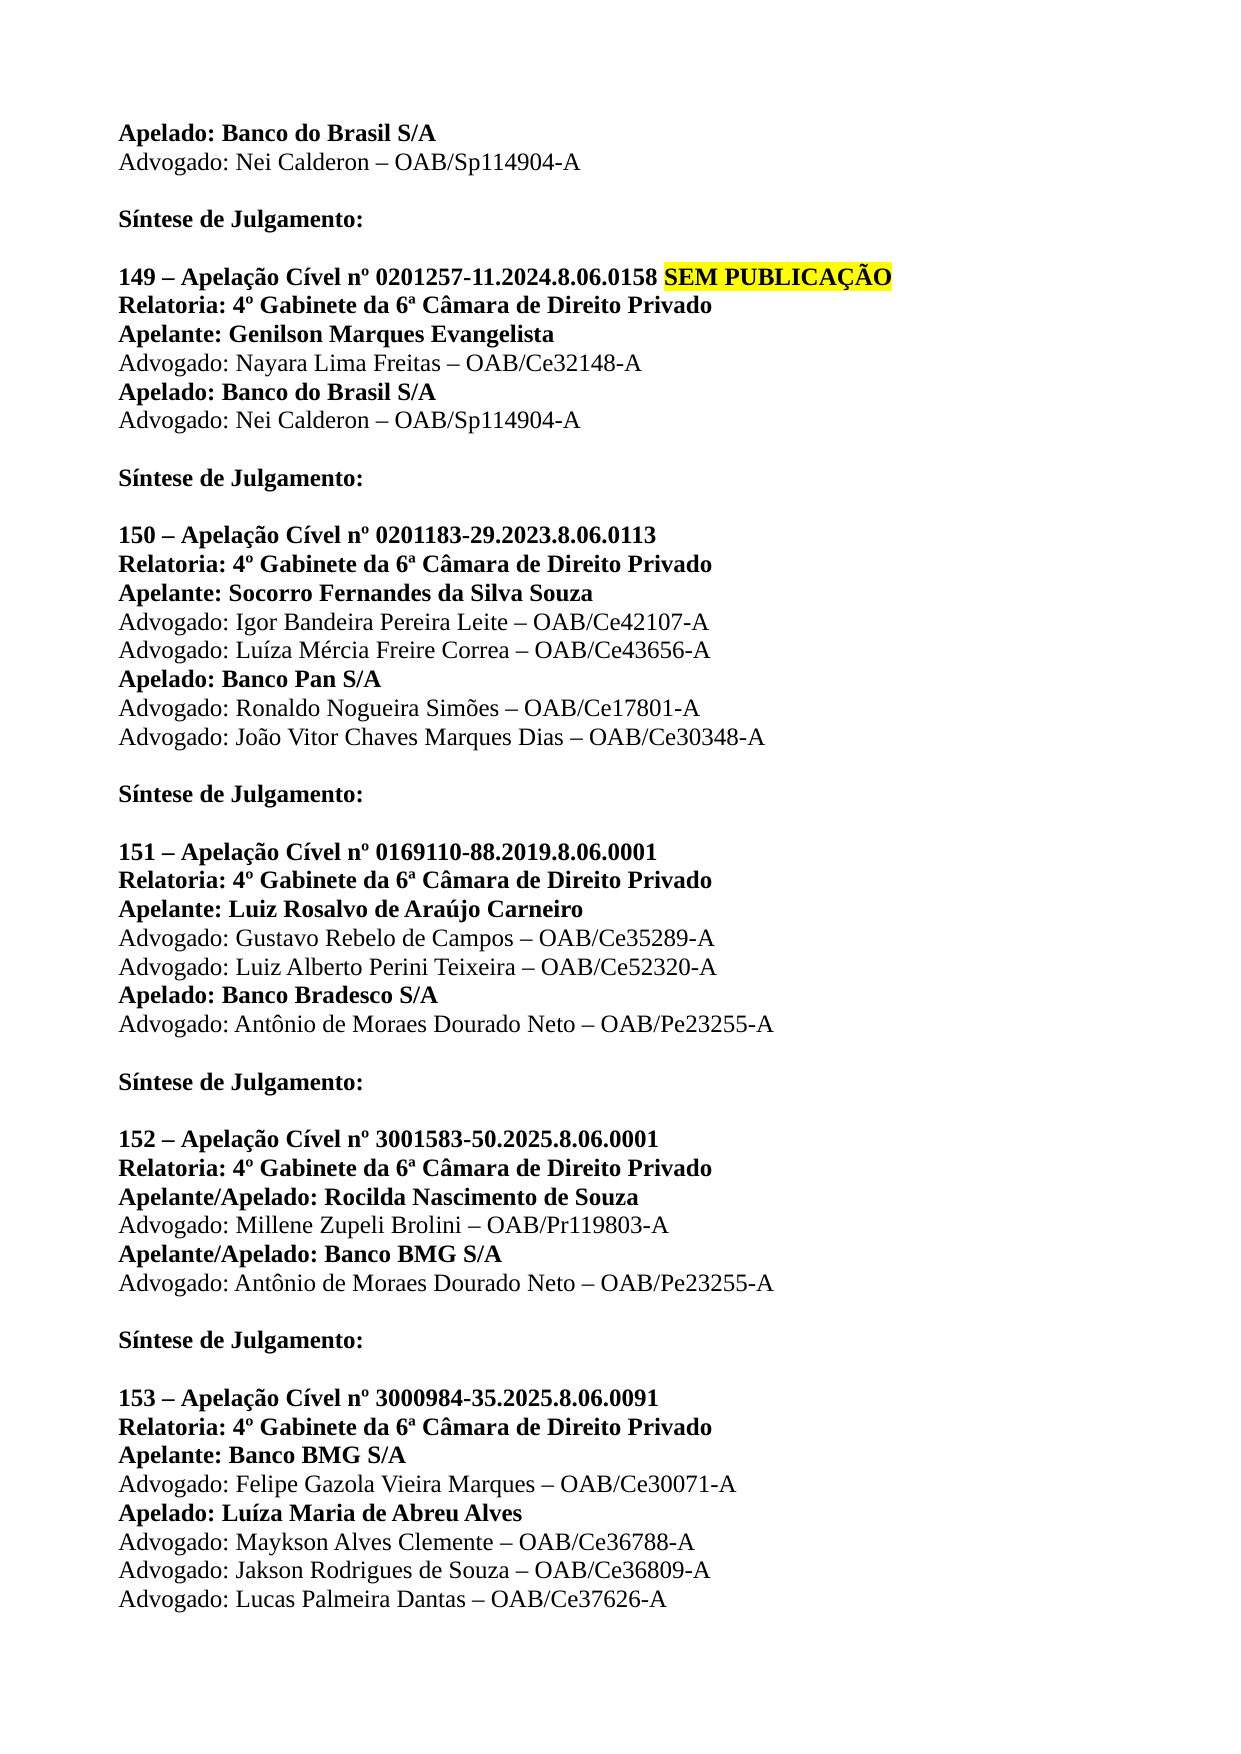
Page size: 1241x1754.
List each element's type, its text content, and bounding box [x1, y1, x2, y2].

text Apelado: Banco do Brasil S/A Advogado: Nei Calderon – OAB/Sp114904-A [118, 118, 1122, 176]
text Síntese de Julgamento: 152 – Apelação Cível nº 3001583-50.2025.8.06.0001 Relatoria: 4º Gabinete da 6ª Câmara de Direito Privado Apelante/Apelado: Rocilda Nascimento de Souza Advogado: Millene Zupeli Brolini – OAB/Pr119803-A Apelante/Apelado: Banco BMG S/A Advogado: Antônio de Moraes Dourado Neto – OAB/Pe23255-A [118, 1038, 1122, 1297]
text Síntese de Julgamento: 151 – Apelação Cível nº 0169110-88.2019.8.06.0001 Relatoria: 4º Gabinete da 6ª Câmara de Direito Privado Apelante: Luiz Rosalvo de Araújo Carneiro Advogado: Gustavo Rebelo de Campos – OAB/Ce35289-A Advogado: Luiz Alberto Perini Teixeira – OAB/Ce52320-A Apelado: Banco Bradesco S/A Advogado: Antônio de Moraes Dourado Neto – OAB/Pe23255-A [118, 751, 1122, 1038]
text Síntese de Julgamento: 149 – Apelação Cível nº 0201257-11.2024.8.06.0158 SEM PUBLICAÇÃO Relatoria: 4º Gabinete da 6ª Câmara de Direito Privado Apelante: Genilson Marques Evangelista Advogado: Nayara Lima Freitas – OAB/Ce32148-A Apelado: Banco do Brasil S/A Advogado: Nei Calderon – OAB/Sp114904-A [118, 176, 1122, 434]
text Síntese de Julgamento: 150 – Apelação Cível nº 0201183-29.2023.8.06.0113 Relatoria: 4º Gabinete da 6ª Câmara de Direito Privado Apelante: Socorro Fernandes da Silva Souza Advogado: Igor Bandeira Pereira Leite – OAB/Ce42107-A Advogado: Luíza Mércia Freire Correa – OAB/Ce43656-A Apelado: Banco Pan S/A Advogado: Ronaldo Nogueira Simões – OAB/Ce17801-A Advogado: João Vitor Chaves Marques Dias – OAB/Ce30348-A [118, 434, 1122, 751]
text Síntese de Julgamento: 153 – Apelação Cível nº 3000984-35.2025.8.06.0091 Relatoria: 4º Gabinete da 6ª Câmara de Direito Privado Apelante: Banco BMG S/A Advogado: Felipe Gazola Vieira Marques – OAB/Ce30071-A Apelado: Luíza Maria de Abreu Alves Advogado: Maykson Alves Clemente – OAB/Ce36788-A Advogado: Jakson Rodrigues de Souza – OAB/Ce36809-A Advogado: Lucas Palmeira Dantas – OAB/Ce37626-A [118, 1297, 1122, 1613]
